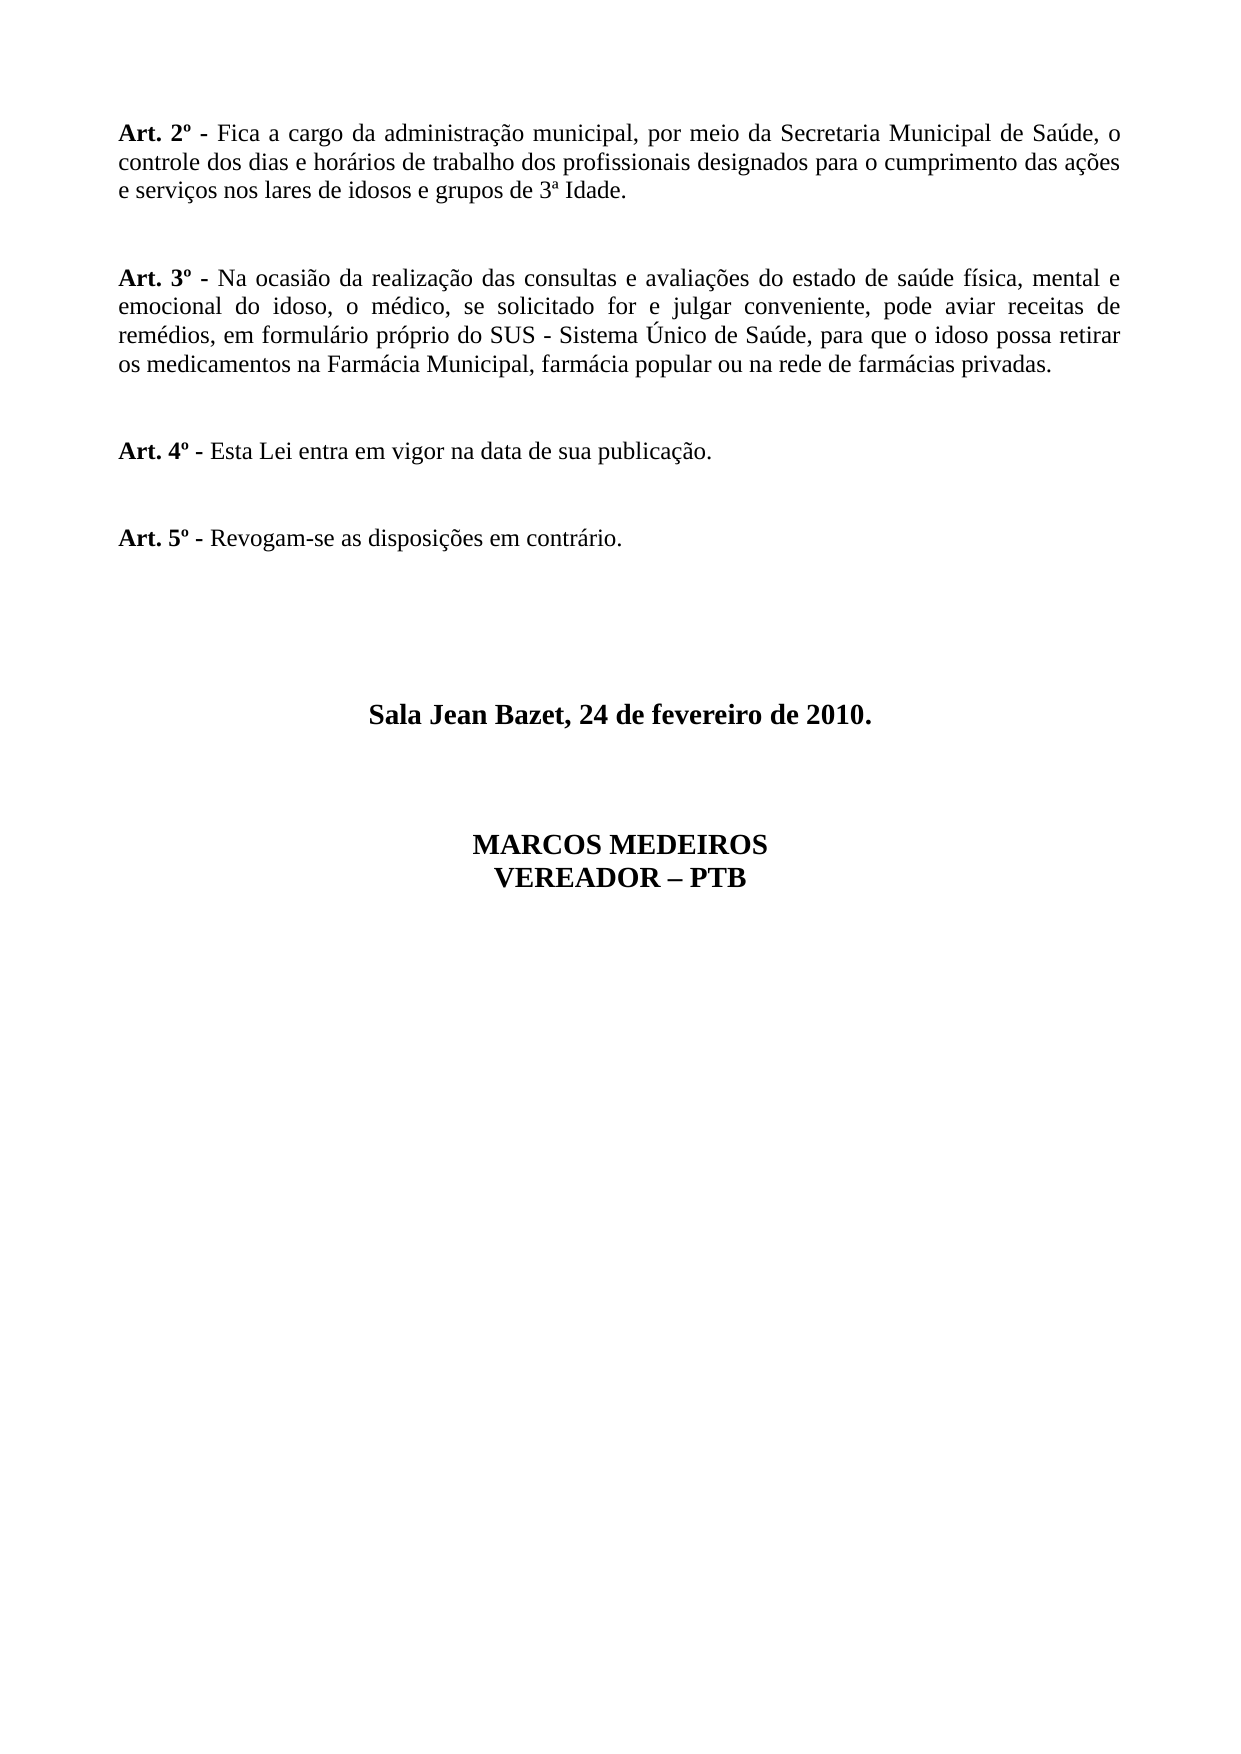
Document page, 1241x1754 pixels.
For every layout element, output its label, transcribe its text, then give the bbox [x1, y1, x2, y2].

text Art. 2º - Fica a cargo da administração municipal, por meio da Secretaria Municipal de Saúde, o controle dos dias e horários de trabalho dos profissionais designados para o cumprimento das ações e serviços nos lares de idosos e grupos de 3ª Idade. [118, 118, 1122, 204]
text Art. 5º - Revogam-se as disposições em contrário. [118, 523, 1122, 552]
text MARCOS MEDEIROS [118, 827, 1122, 861]
text Sala Jean Bazet, 24 de fevereiro de 2010. [118, 697, 1122, 731]
text VEREADOR – PTB [118, 861, 1122, 894]
text Art. 3º - Na ocasião da realização das consultas e avaliações do estado de saúde física, mental e emocional do idoso, o médico, se solicitado for e julgar conveniente, pode aviar receitas de remédios, em formulário próprio do SUS - Sistema Único de Saúde, para que o idoso possa retirar os medicamentos na Farmácia Municipal, farmácia popular ou na rede de farmácias privadas. [118, 263, 1122, 378]
text Art. 4º - Esta Lei entra em vigor na data de sua publicação. [118, 436, 1122, 465]
